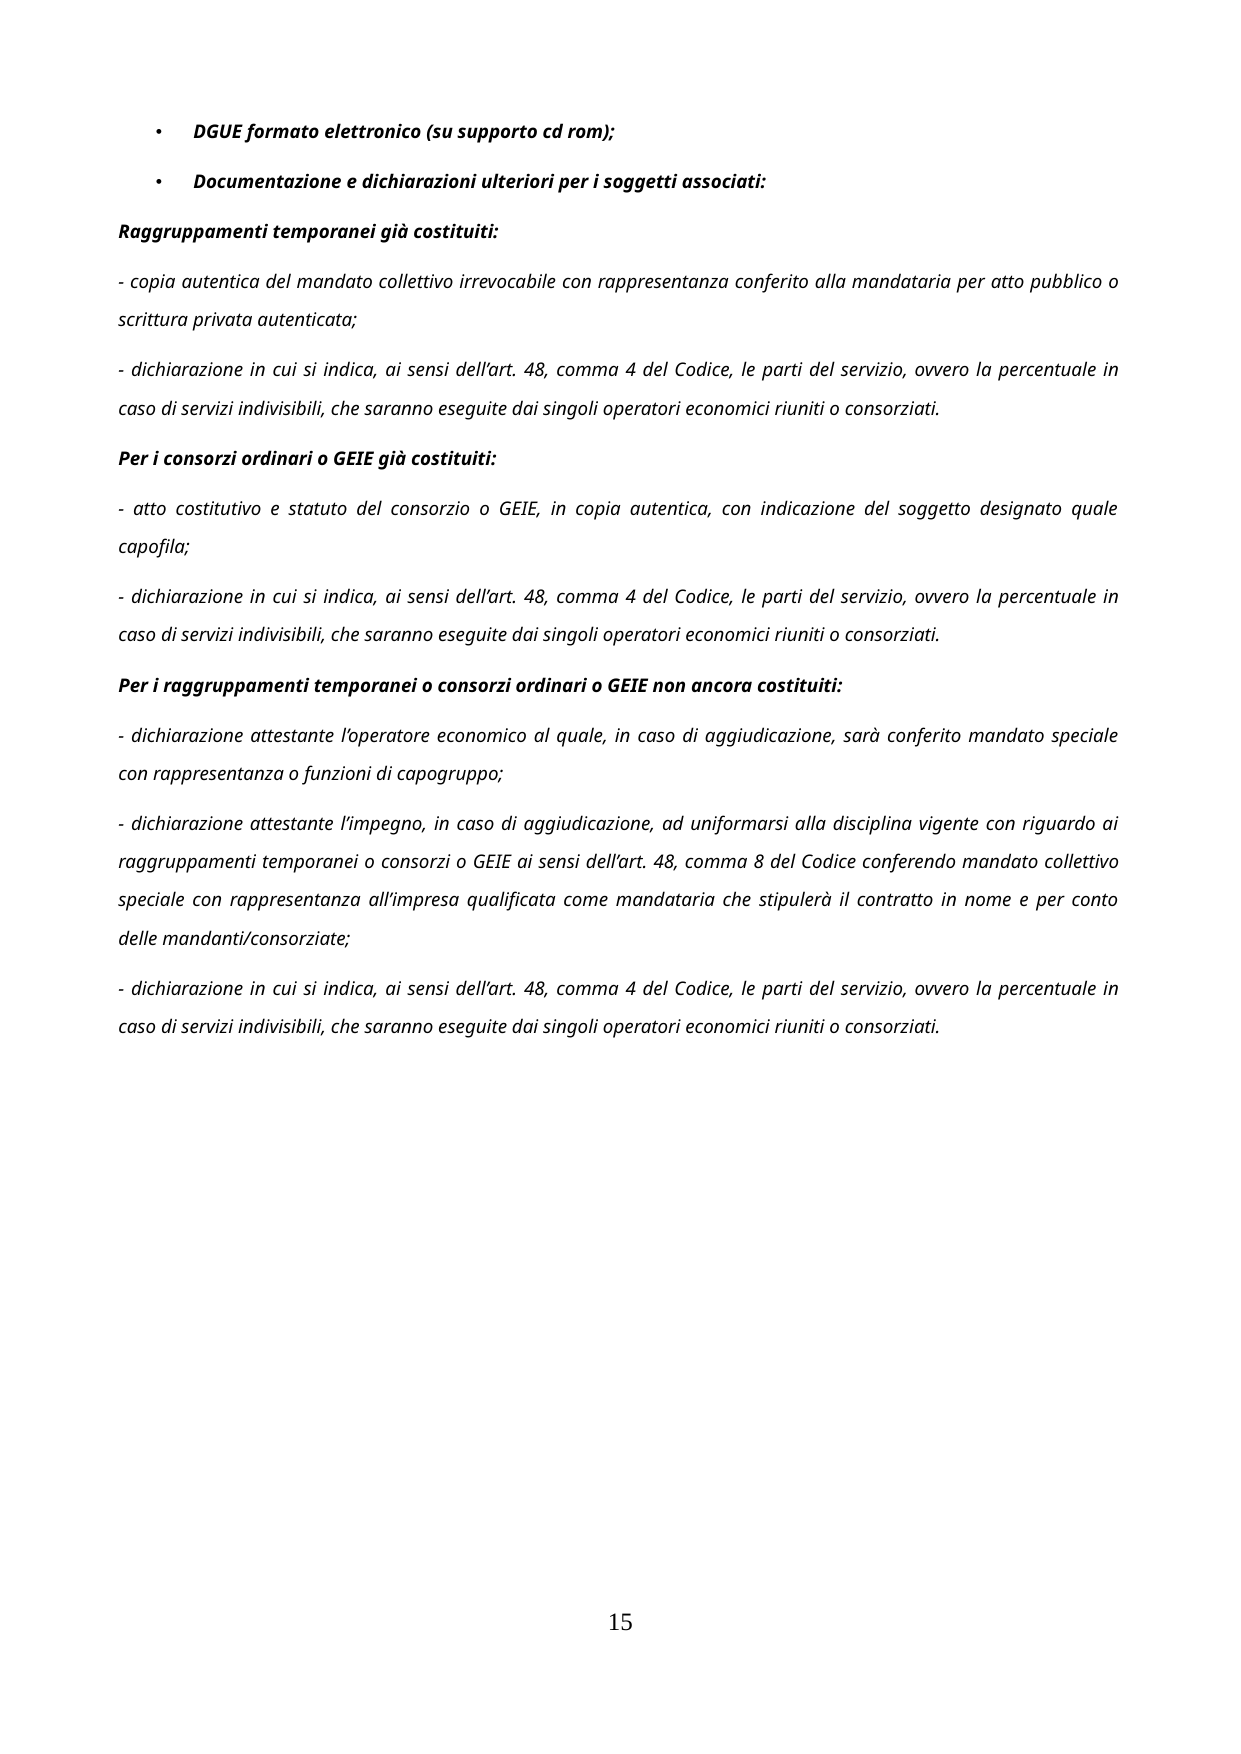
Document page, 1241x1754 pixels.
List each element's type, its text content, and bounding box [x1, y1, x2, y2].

text - dichiarazione in cui si indica, ai sensi dell’art. 48, comma 4 del Codice, le parti del servizio, ovvero la percentuale in caso di servizi indivisibili, che saranno eseguite dai singoli operatori economici riuniti o consorziati. [118, 357, 1122, 421]
text Raggruppamenti temporanei già costituiti: [118, 218, 1122, 244]
text - dichiarazione attestante l’operatore economico al quale, in caso di aggiudicazione, sarà conferito mandato speciale con rappresentanza o funzioni di capogruppo; [118, 722, 1122, 786]
text - atto costitutivo e statuto del consorzio o GEIE, in copia autentica, con indicazione del soggetto designato quale capofila; [118, 495, 1122, 559]
list DGUE formato elettronico (su supporto cd rom); [156, 118, 1122, 144]
list Documentazione e dichiarazioni ulteriori per i soggetti associati: [156, 168, 1122, 194]
text - dichiarazione in cui si indica, ai sensi dell’art. 48, comma 4 del Codice, le parti del servizio, ovvero la percentuale in caso di servizi indivisibili, che saranno eseguite dai singoli operatori economici riuniti o consorziati. [118, 583, 1122, 647]
text - dichiarazione in cui si indica, ai sensi dell’art. 48, comma 4 del Codice, le parti del servizio, ovvero la percentuale in caso di servizi indivisibili, che saranno eseguite dai singoli operatori economici riuniti o consorziati. [118, 975, 1122, 1039]
text Per i consorzi ordinari o GEIE già costituiti: [118, 445, 1122, 471]
text - copia autentica del mandato collettivo irrevocabile con rappresentanza conferito alla mandataria per atto pubblico o scrittura privata autenticata; [118, 268, 1122, 332]
text Per i raggruppamenti temporanei o consorzi ordinari o GEIE non ancora costituiti: [118, 672, 1122, 697]
text - dichiarazione attestante l’impegno, in caso di aggiudicazione, ad uniformarsi alla disciplina vigente con riguardo ai raggruppamenti temporanei o consorzi o GEIE ai sensi dell’art. 48, comma 8 del Codice conferendo mandato collettivo speciale con rappresentanza all’impresa qualificata come mandataria che stipulerà il contratto in nome e per conto delle mandanti/consorziate; [118, 810, 1122, 951]
